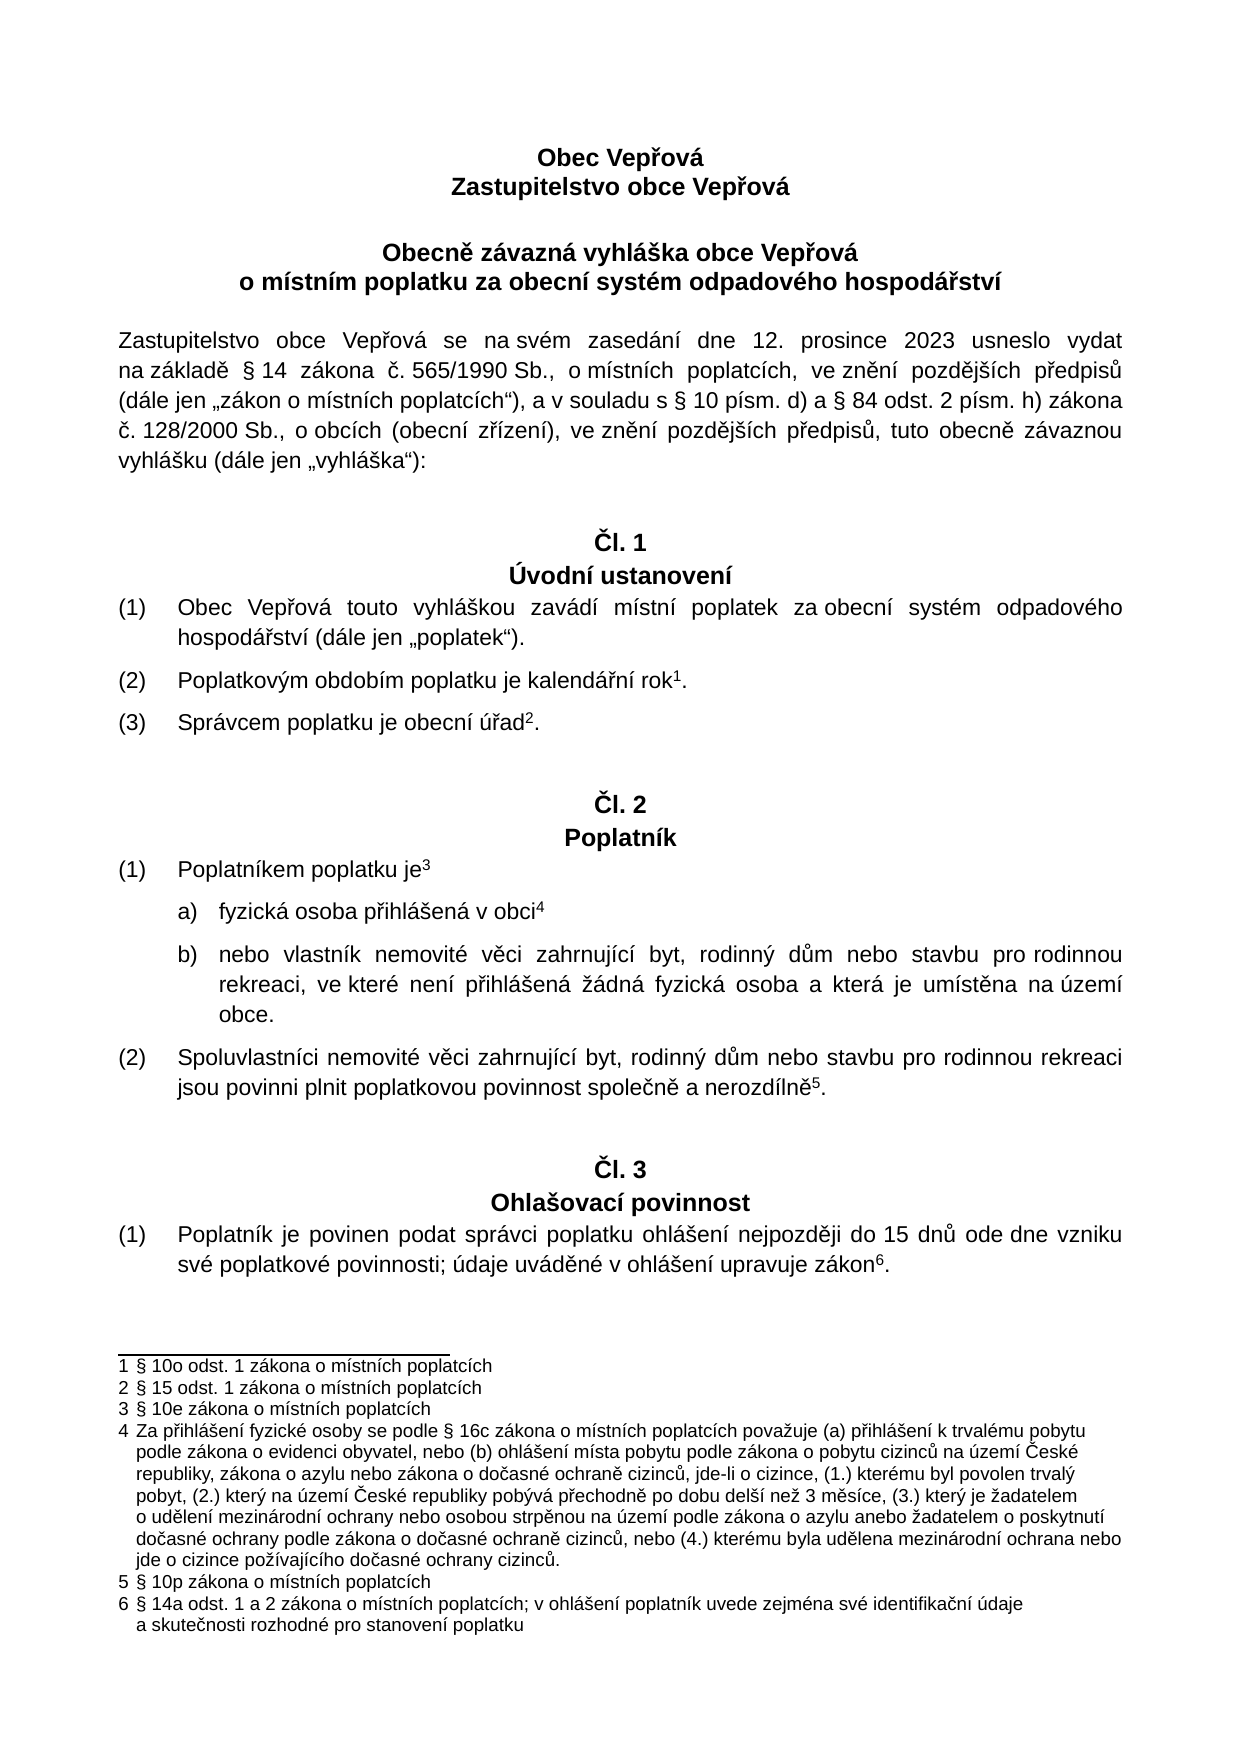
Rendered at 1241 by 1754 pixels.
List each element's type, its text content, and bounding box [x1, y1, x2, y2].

list § 10o odst. 1 zákona o místních poplatcích [118, 1355, 1122, 1377]
list § 10p zákona o místních poplatcích [118, 1571, 1122, 1592]
list fyzická osoba přihlášená v obci [177, 898, 1122, 925]
list Poplatník je povinen podat správci poplatku ohlášení nejpozději do 15 dnů ode dne vzniku své poplatkové povinnosti; údaje uváděné v ohlášení upravuje zákon. [118, 1221, 1122, 1277]
subtitle Čl. 2 Poplatník [118, 789, 1122, 851]
list Poplatníkem poplatku je [118, 856, 1122, 882]
list § 15 odst. 1 zákona o místních poplatcích [118, 1377, 1122, 1398]
subtitle Čl. 1 Úvodní ustanovení [118, 528, 1122, 589]
text Zastupitelstvo obce Vepřová se na svém zasedání dne 12. prosince 2023 usneslo vydat na základě § 14 zákona č. 565/1990 Sb., o místních poplatcích, ve znění pozdějších předpisů (dále jen „zákon o místních poplatcích“), a v souladu s § 10 písm. d) a § 84 odst. 2 písm. h) zákona č. 128/2000 Sb., o obcích (obecní zřízení), ve znění pozdějších předpisů, tuto obecně závaznou vyhlášku (dále jen „vyhláška“): [118, 327, 1122, 474]
subtitle Obecně závazná vyhláška obce Vepřová o místním poplatku za obecní systém odpadového hospodářství [118, 238, 1122, 295]
list Poplatkovým obdobím poplatku je kalendářní rok. [118, 667, 1122, 693]
list § 10e zákona o místních poplatcích [118, 1398, 1122, 1420]
list Správcem poplatku je obecní úřad. [118, 709, 1122, 736]
list § 14a odst. 1 a 2 zákona o místních poplatcích; v ohlášení poplatník uvede zejména své identifikační údaje a skutečnosti rozhodné pro stanovení poplatku [118, 1592, 1122, 1635]
list nebo vlastník nemovité věci zahrnující byt, rodinný dům nebo stavbu pro rodinnou rekreaci, ve které není přihlášená žádná fyzická osoba a která je umístěna na území obce. [177, 941, 1122, 1028]
text Obec Vepřová Zastupitelstvo obce Vepřová [118, 143, 1122, 201]
subtitle Čl. 3 Ohlašovací povinnost [118, 1154, 1122, 1216]
list Za přihlášení fyzické osoby se podle § 16c zákona o místních poplatcích považuje (a) přihlášení k trvalému pobytu podle zákona o evidenci obyvatel, nebo (b) ohlášení místa pobytu podle zákona o pobytu cizinců na území České republiky, zákona o azylu nebo zákona o dočasné ochraně cizinců, jde-li o cizince, (1.) kterému byl povolen trvalý pobyt, (2.) který na území České republiky pobývá přechodně po dobu delší než 3 měsíce, (3.) který je žadatelem o udělení mezinárodní ochrany nebo osobou strpěnou na území podle zákona o azylu anebo žadatelem o poskytnutí dočasné ochrany podle zákona o dočasné ochraně cizinců, nebo (4.) kterému byla udělena mezinárodní ochrana nebo jde o cizince požívajícího dočasné ochrany cizinců. [118, 1420, 1122, 1571]
list Spoluvlastníci nemovité věci zahrnující byt, rodinný dům nebo stavbu pro rodinnou rekreaci jsou povinni plnit poplatkovou povinnost společně a nerozdílně. [118, 1044, 1122, 1101]
list Obec Vepřová touto vyhláškou zavádí místní poplatek za obecní systém odpadového hospodářství (dále jen „poplatek“). [118, 594, 1122, 650]
